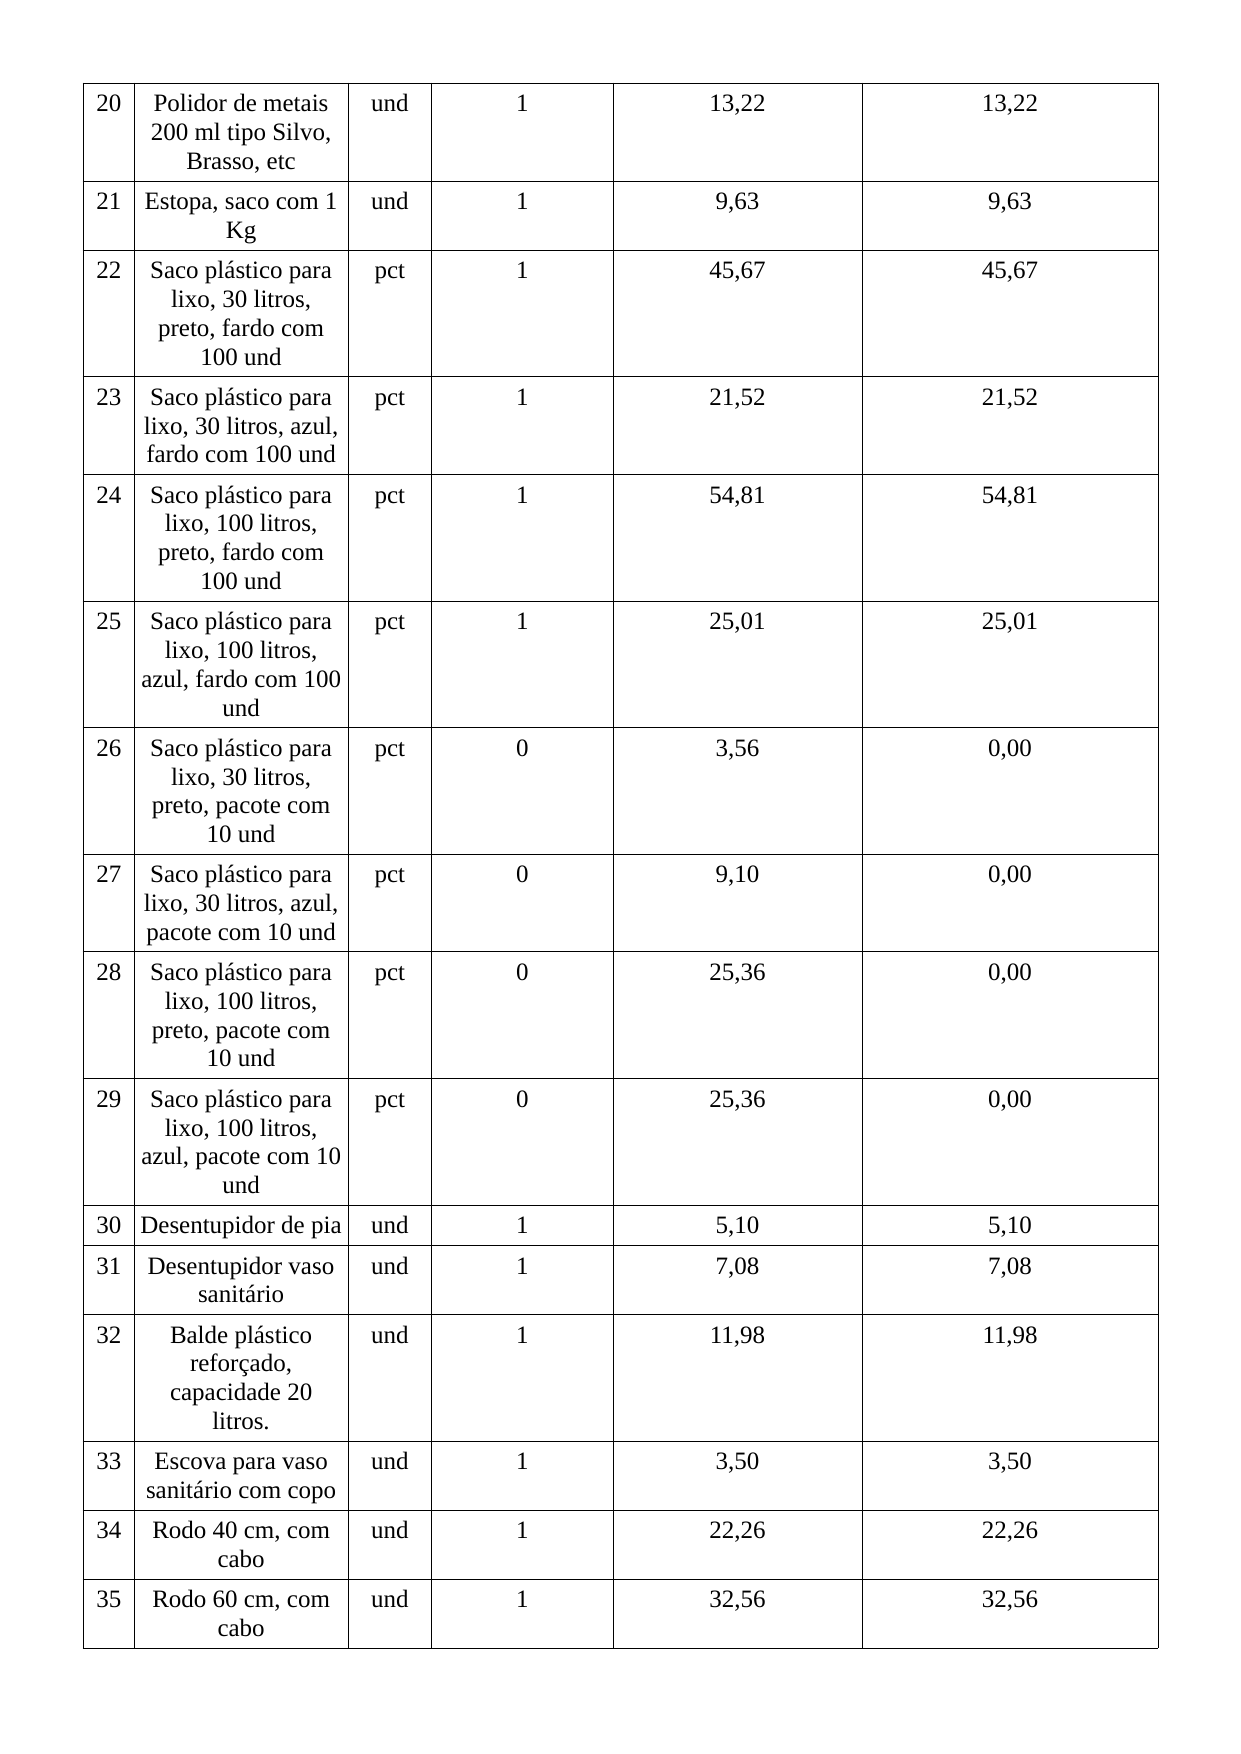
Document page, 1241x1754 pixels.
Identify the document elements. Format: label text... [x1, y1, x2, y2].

table_cell 3,50 [863, 1442, 1158, 1509]
table_cell Saco plástico para lixo, 30 litros, preto, pacote com 10 und [135, 728, 348, 854]
table_cell pct [349, 728, 431, 854]
table_cell 9,63 [863, 182, 1158, 249]
table_cell 1 [432, 1580, 613, 1648]
table_cell 21,52 [614, 377, 862, 474]
table_cell pct [349, 251, 431, 376]
table_cell 1 [432, 1246, 613, 1314]
table_cell 54,81 [614, 475, 862, 601]
table_cell 26 [84, 728, 134, 854]
table_cell 25,36 [614, 1079, 862, 1204]
table_cell 13,22 [614, 84, 862, 181]
table_cell 5,10 [614, 1206, 862, 1245]
table_cell und [349, 1580, 431, 1648]
table_cell 1 [432, 377, 613, 474]
table_cell 1 [432, 1442, 613, 1509]
table_cell und [349, 1246, 431, 1314]
table_cell Estopa, saco com 1 Kg [135, 182, 348, 249]
table_cell 21,52 [863, 377, 1158, 474]
table_cell 1 [432, 1511, 613, 1579]
table_cell 13,22 [863, 84, 1158, 181]
table_cell 29 [84, 1079, 134, 1204]
table_cell 1 [432, 251, 613, 376]
table_cell pct [349, 855, 431, 951]
table_cell 30 [84, 1206, 134, 1245]
table_cell und [349, 1511, 431, 1579]
table_cell 32,56 [863, 1580, 1158, 1648]
table_cell 1 [432, 182, 613, 249]
table_cell 25,36 [614, 952, 862, 1078]
table_cell 0 [432, 728, 613, 854]
table_cell Escova para vaso sanitário com copo [135, 1442, 348, 1509]
table_cell 1 [432, 84, 613, 181]
table_cell 1 [432, 475, 613, 601]
table_cell 27 [84, 855, 134, 951]
table_cell 24 [84, 475, 134, 601]
table_cell 20 [84, 84, 134, 181]
table_cell 23 [84, 377, 134, 474]
table_cell 0 [432, 855, 613, 951]
table_cell 25,01 [614, 602, 862, 727]
table_cell 11,98 [614, 1315, 862, 1441]
table_cell und [349, 84, 431, 181]
table_cell pct [349, 1079, 431, 1204]
table_cell 1 [432, 1206, 613, 1245]
table_cell 1 [432, 602, 613, 727]
table_cell 9,10 [614, 855, 862, 951]
table_cell 25 [84, 602, 134, 727]
table_cell und [349, 1206, 431, 1245]
table_cell pct [349, 952, 431, 1078]
table_cell Balde plástico reforçado, capacidade 20 litros. [135, 1315, 348, 1441]
table_cell 1 [432, 1315, 613, 1441]
table_cell 0,00 [863, 952, 1158, 1078]
table_cell Saco plástico para lixo, 100 litros, azul, pacote com 10 und [135, 1079, 348, 1204]
table_cell 0 [432, 952, 613, 1078]
table_cell 34 [84, 1511, 134, 1579]
table_cell 32,56 [614, 1580, 862, 1648]
table_cell und [349, 1315, 431, 1441]
table_cell Rodo 40 cm, com cabo [135, 1511, 348, 1579]
table_cell 11,98 [863, 1315, 1158, 1441]
table_cell Saco plástico para lixo, 100 litros, preto, fardo com 100 und [135, 475, 348, 601]
table_cell Saco plástico para lixo, 100 litros, preto, pacote com 10 und [135, 952, 348, 1078]
table_cell 9,63 [614, 182, 862, 249]
table_cell und [349, 182, 431, 249]
table_cell pct [349, 475, 431, 601]
table_cell 28 [84, 952, 134, 1078]
table_cell 3,50 [614, 1442, 862, 1509]
table_cell 0,00 [863, 855, 1158, 951]
table_cell 22,26 [614, 1511, 862, 1579]
table_cell 0,00 [863, 728, 1158, 854]
table_cell 45,67 [863, 251, 1158, 376]
table_cell 3,56 [614, 728, 862, 854]
table_cell Rodo 60 cm, com cabo [135, 1580, 348, 1648]
table_cell 5,10 [863, 1206, 1158, 1245]
table_cell 0 [432, 1079, 613, 1204]
table_cell 35 [84, 1580, 134, 1648]
table_cell pct [349, 602, 431, 727]
table_cell 25,01 [863, 602, 1158, 727]
table_cell und [349, 1442, 431, 1509]
table_cell Saco plástico para lixo, 30 litros, preto, fardo com 100 und [135, 251, 348, 376]
table_cell Desentupidor vaso sanitário [135, 1246, 348, 1314]
table_cell 21 [84, 182, 134, 249]
table_cell 22 [84, 251, 134, 376]
table_cell 7,08 [614, 1246, 862, 1314]
table_cell Desentupidor de pia [135, 1206, 348, 1245]
table_cell Saco plástico para lixo, 100 litros, azul, fardo com 100 und [135, 602, 348, 727]
table_cell 33 [84, 1442, 134, 1509]
table_cell Saco plástico para lixo, 30 litros, azul, pacote com 10 und [135, 855, 348, 951]
table_cell 31 [84, 1246, 134, 1314]
table_cell pct [349, 377, 431, 474]
table_cell 22,26 [863, 1511, 1158, 1579]
table_cell 32 [84, 1315, 134, 1441]
table_cell 0,00 [863, 1079, 1158, 1204]
table_cell Polidor de metais 200 ml tipo Silvo, Brasso, etc [135, 84, 348, 181]
table_cell 45,67 [614, 251, 862, 376]
table_cell Saco plástico para lixo, 30 litros, azul, fardo com 100 und [135, 377, 348, 474]
table_cell 7,08 [863, 1246, 1158, 1314]
table_cell 54,81 [863, 475, 1158, 601]
